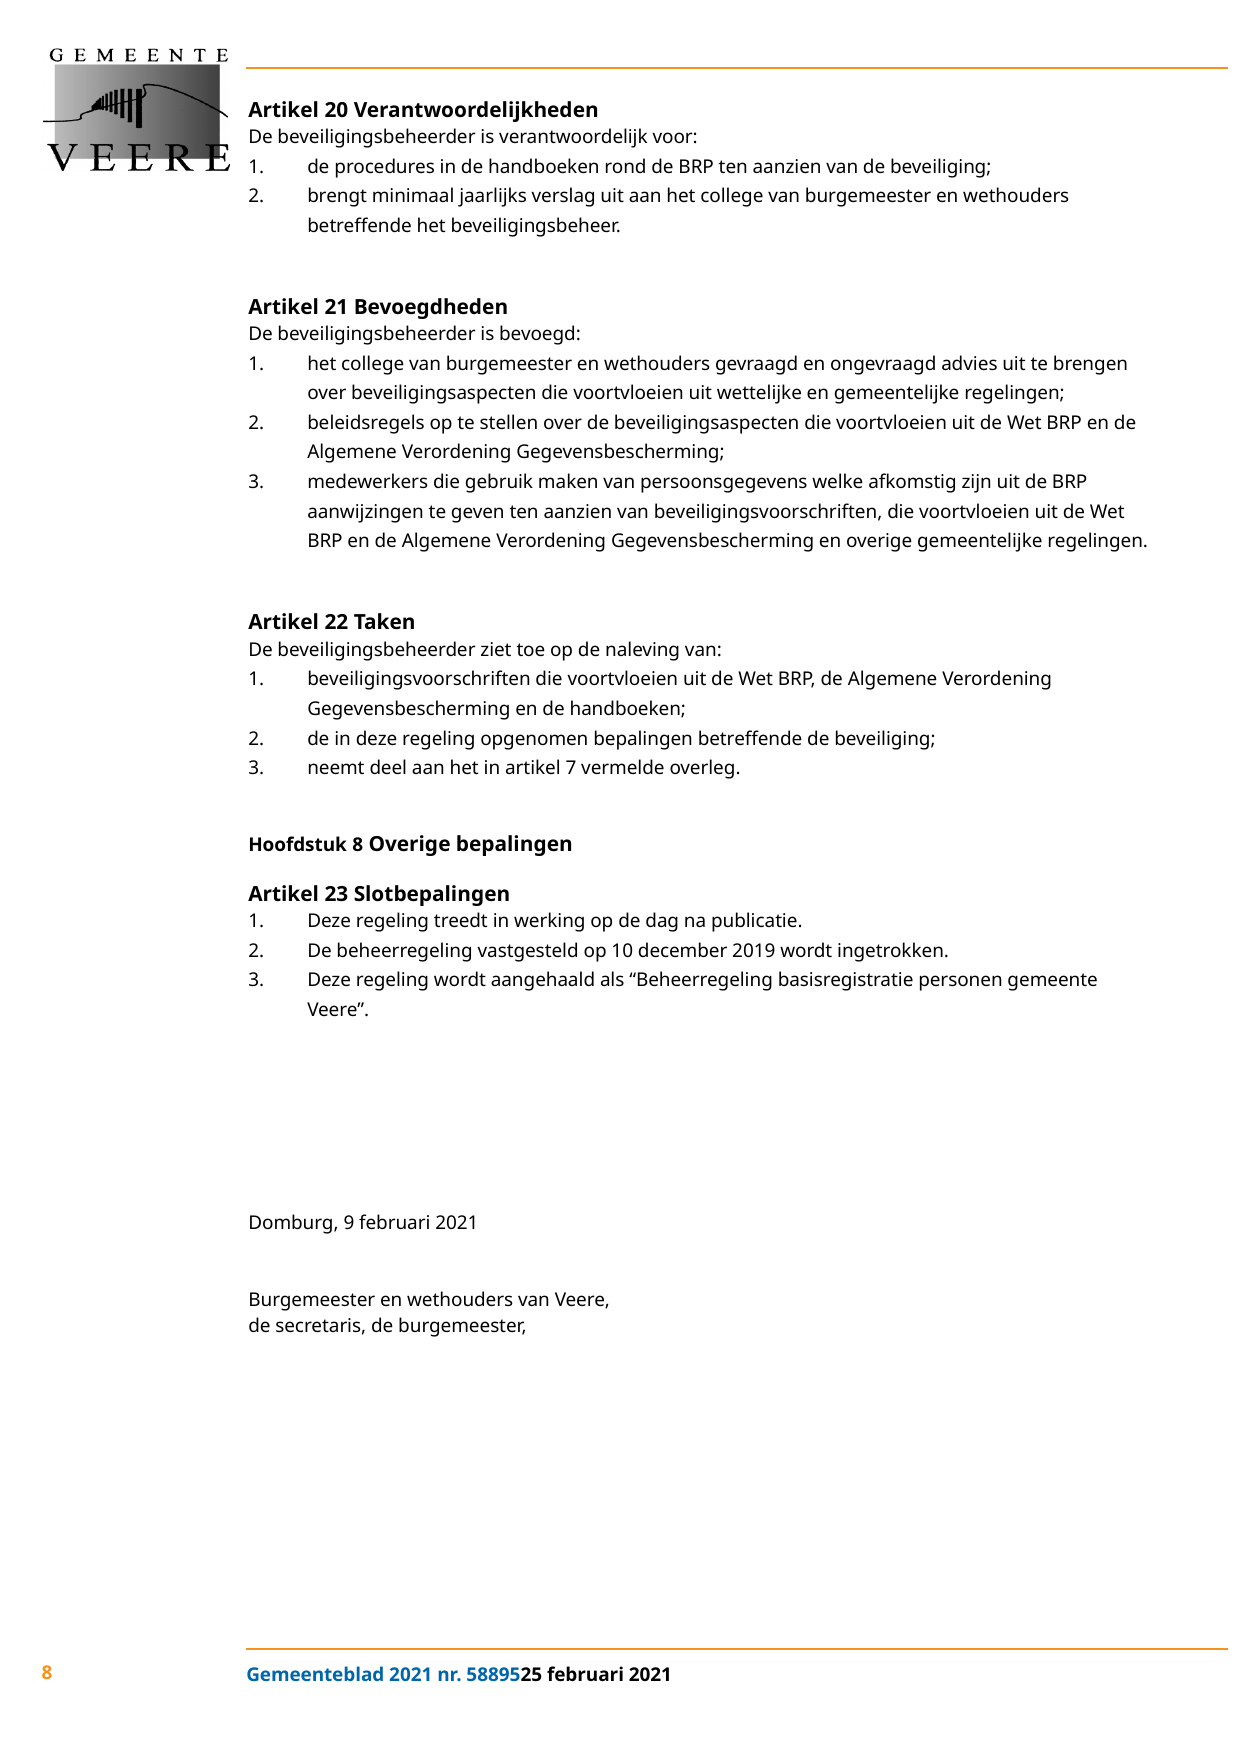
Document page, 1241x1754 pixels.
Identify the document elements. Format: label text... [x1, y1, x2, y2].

text Artikel 20 Verantwoordelijkheden [248, 95, 1152, 123]
text De beveiligingsbeheerder ziet toe op de naleving van: [248, 636, 1152, 662]
list het college van burgemeester en wethouders gevraagd en ongevraagd advies uit te brengen over beveiligingsaspecten die voortvloeien uit wettelijke en gemeentelijke regelingen; [248, 350, 1152, 405]
text Burgemeester en wethouders van Veere, [248, 1286, 1152, 1312]
text de secretaris, de burgemeester, [248, 1312, 1152, 1338]
list de procedures in de handboeken rond de BRP ten aanzien van de beveiliging; [248, 153, 1152, 178]
list Deze regeling treedt in werking op de dag na publicatie. [248, 907, 1152, 933]
list beleidsregels op te stellen over de beveiligingsaspecten die voortvloeien uit de Wet BRP en de Algemene Verordening Gegevensbescherming; [248, 409, 1152, 464]
text De beveiligingsbeheerder is bevoegd: [248, 320, 1152, 346]
list De beheerregeling vastgesteld op 10 december 2019 wordt ingetrokken. [248, 937, 1152, 962]
list Deze regeling wordt aangehaald als “Beheerregeling basisregistratie personen gemeente Veere”. [248, 966, 1152, 1022]
list brengt minimaal jaarlijks verslag uit aan het college van burgemeester en wethouders betreffende het beveiligingsbeheer. [248, 182, 1152, 238]
list beveiligingsvoorschriften die voortvloeien uit de Wet BRP, de Algemene Verordening Gegevensbescherming en de handboeken; [248, 666, 1152, 721]
list medewerkers die gebruik maken van persoonsgegevens welke afkomstig zijn uit de BRP aanwijzingen te geven ten aanzien van beveiligingsvoorschriften, die voortvloeien uit de Wet BRP en de Algemene Verordening Gegevensbescherming en overige gemeentelijke regelingen. [248, 468, 1152, 553]
picture [41, 47, 231, 172]
text Domburg, 9 februari 2021 [248, 1209, 1152, 1235]
text De beveiligingsbeheerder is verantwoordelijk voor: [248, 123, 1152, 149]
text Artikel 22 Taken [248, 607, 1152, 636]
text Hoofdstuk 8 Overige bepalingen [248, 829, 1152, 858]
list neemt deel aan het in artikel 7 vermelde overleg. [248, 754, 1152, 780]
text Artikel 23 Slotbepalingen [248, 879, 1152, 907]
list de in deze regeling opgenomen bepalingen betreffende de beveiliging; [248, 725, 1152, 750]
text Artikel 21 Bevoegdheden [248, 292, 1152, 320]
